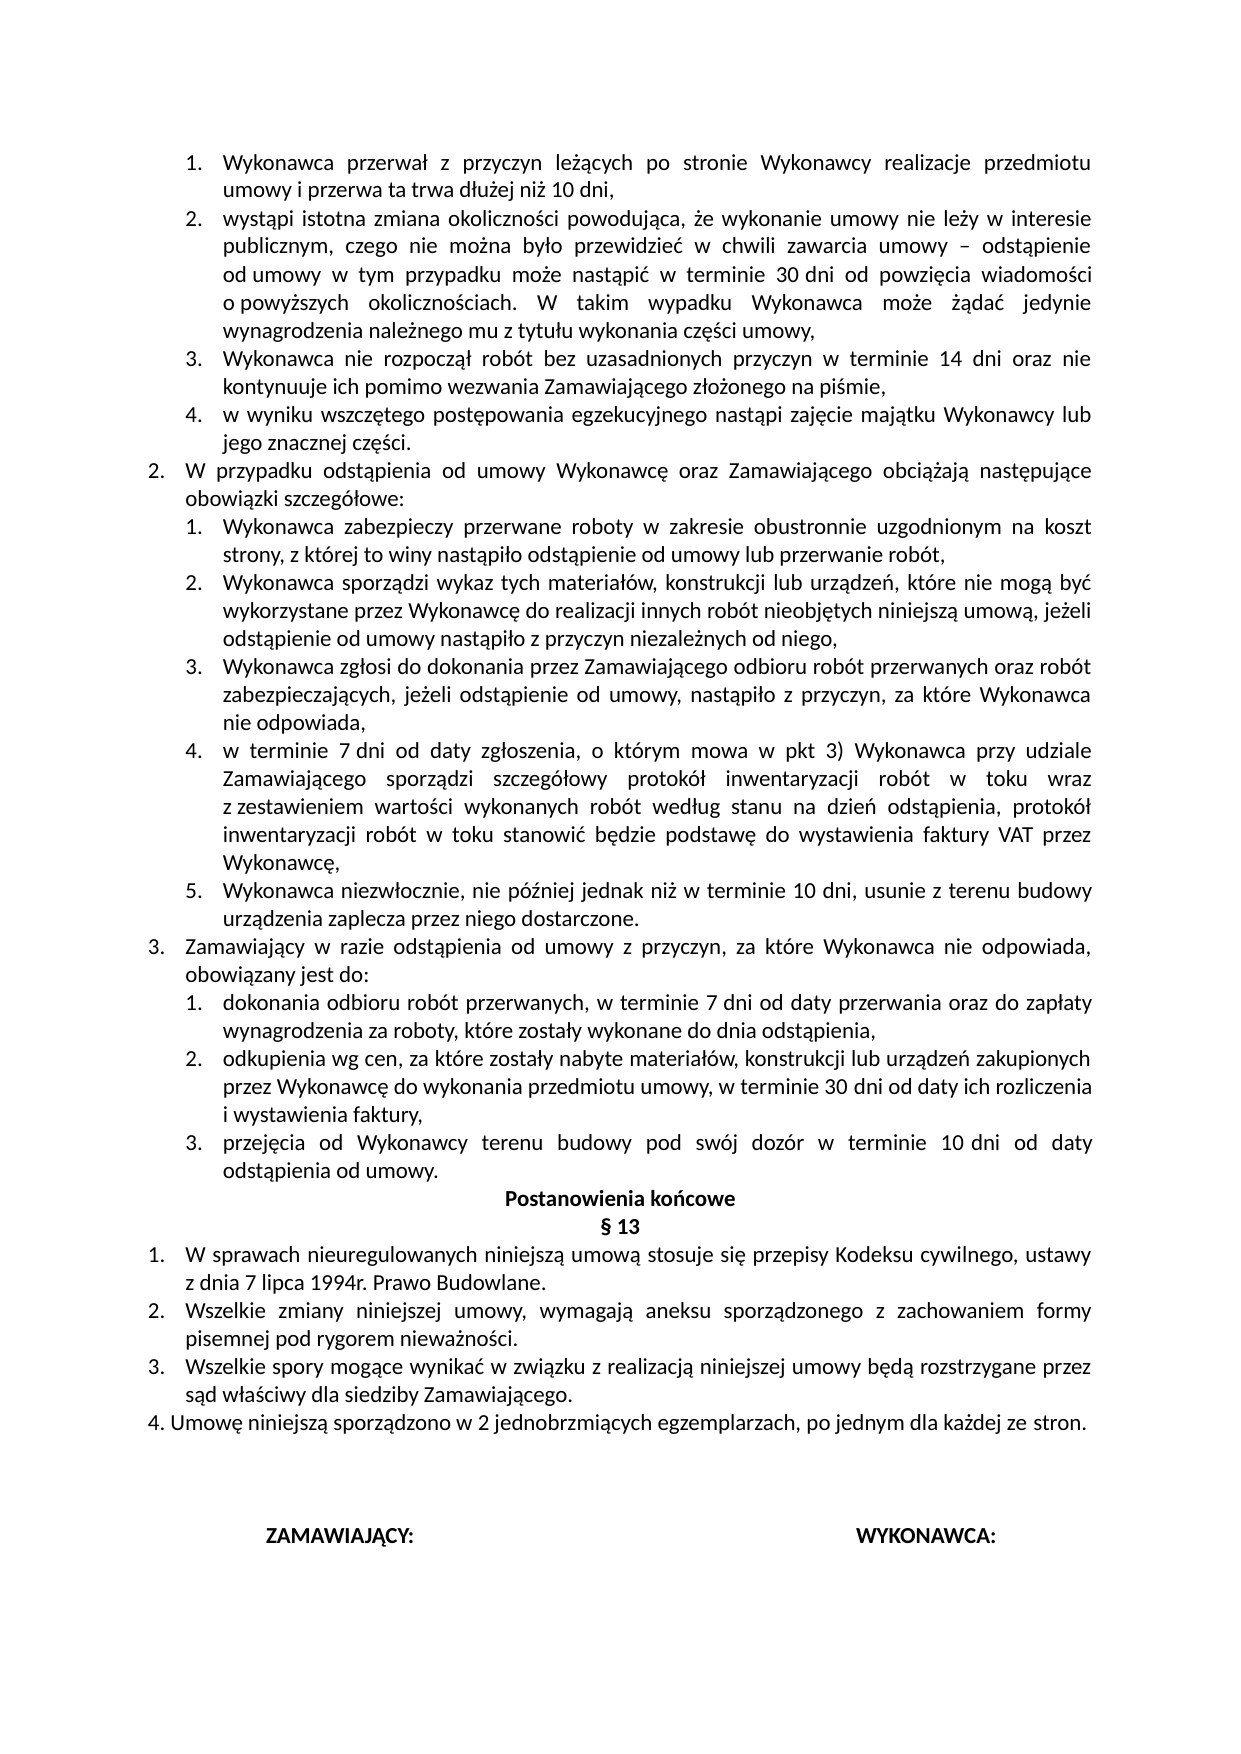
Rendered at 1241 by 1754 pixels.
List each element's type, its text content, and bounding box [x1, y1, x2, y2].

list Wykonawca przerwał z przyczyn leżących po stronie Wykonawcy realizacje przedmiotu umowy i przerwa ta trwa dłużej niż 10 dni, [185, 148, 1093, 204]
list Wykonawca zabezpieczy przerwane roboty w zakresie obustronnie uzgodnionym na koszt strony, z której to winy nastąpiło odstąpienie od umowy lub przerwanie robót, [185, 512, 1093, 568]
list Wszelkie zmiany niniejszej umowy, wymagają aneksu sporządzonego z zachowaniem formy pisemnej pod rygorem nieważności. [148, 1296, 1093, 1352]
list W sprawach nieuregulowanych niniejszą umową stosuje się przepisy Kodeksu cywilnego, ustawy z dnia 7 lipca 1994r. Prawo Budowlane. [148, 1240, 1093, 1296]
text Postanowienia końcowe [148, 1184, 1093, 1212]
list Zamawiający w razie odstąpienia od umowy z przyczyn, za które Wykonawca nie odpowiada, obowiązany jest do: [148, 932, 1093, 988]
list W przypadku odstąpienia od umowy Wykonawcę oraz Zamawiającego obciążają następujące obowiązki szczegółowe: [148, 456, 1093, 512]
text § 13 [148, 1212, 1093, 1240]
list dokonania odbioru robót przerwanych, w terminie 7 dni od daty przerwania oraz do zapłaty wynagrodzenia za roboty, które zostały wykonane do dnia odstąpienia, [185, 988, 1093, 1044]
list Wszelkie spory mogące wynikać w związku z realizacją niniejszej umowy będą rozstrzygane przez sąd właściwy dla siedziby Zamawiającego. [148, 1352, 1093, 1408]
list przejęcia od Wykonawcy terenu budowy pod swój dozór w terminie 10 dni od daty odstąpienia od umowy. [185, 1128, 1093, 1184]
list wystąpi istotna zmiana okoliczności powodująca, że wykonanie umowy nie leży w interesie publicznym, czego nie można było przewidzieć w chwili zawarcia umowy – odstąpienie od umowy w tym przypadku może nastąpić w terminie 30 dni od powzięcia wiadomości o powyższych okolicznościach. W takim wypadku Wykonawca może żądać jedynie wynagrodzenia należnego mu z tytułu wykonania części umowy, [185, 204, 1093, 344]
subtitle ZAMAWIAJĄCY: WYKONAWCA: [266, 1521, 1093, 1549]
text 4. Umowę niniejszą sporządzono w 2 jednobrzmiących egzemplarzach, po jednym dla każdej ze stron. [148, 1408, 1093, 1437]
list Wykonawca niezwłocznie, nie później jednak niż w terminie 10 dni, usunie z terenu budowy urządzenia zaplecza przez niego dostarczone. [185, 876, 1093, 932]
list Wykonawca sporządzi wykaz tych materiałów, konstrukcji lub urządzeń, które nie mogą być wykorzystane przez Wykonawcę do realizacji innych robót nieobjętych niniejszą umową, jeżeli odstąpienie od umowy nastąpiło z przyczyn niezależnych od niego, [185, 568, 1093, 652]
list w wyniku wszczętego postępowania egzekucyjnego nastąpi zajęcie majątku Wykonawcy lub jego znacznej części. [185, 400, 1093, 456]
list w terminie 7 dni od daty zgłoszenia, o którym mowa w pkt 3) Wykonawca przy udziale Zamawiającego sporządzi szczegółowy protokół inwentaryzacji robót w toku wraz z zestawieniem wartości wykonanych robót według stanu na dzień odstąpienia, protokół inwentaryzacji robót w toku stanowić będzie podstawę do wystawienia faktury VAT przez Wykonawcę, [185, 736, 1093, 876]
list Wykonawca nie rozpoczął robót bez uzasadnionych przyczyn w terminie 14 dni oraz nie kontynuuje ich pomimo wezwania Zamawiającego złożonego na piśmie, [185, 344, 1093, 400]
list Wykonawca zgłosi do dokonania przez Zamawiającego odbioru robót przerwanych oraz robót zabezpieczających, jeżeli odstąpienie od umowy, nastąpiło z przyczyn, za które Wykonawca nie odpowiada, [185, 652, 1093, 736]
list odkupienia wg cen, za które zostały nabyte materiałów, konstrukcji lub urządzeń zakupionych przez Wykonawcę do wykonania przedmiotu umowy, w terminie 30 dni od daty ich rozliczenia i wystawienia faktury, [185, 1044, 1093, 1128]
